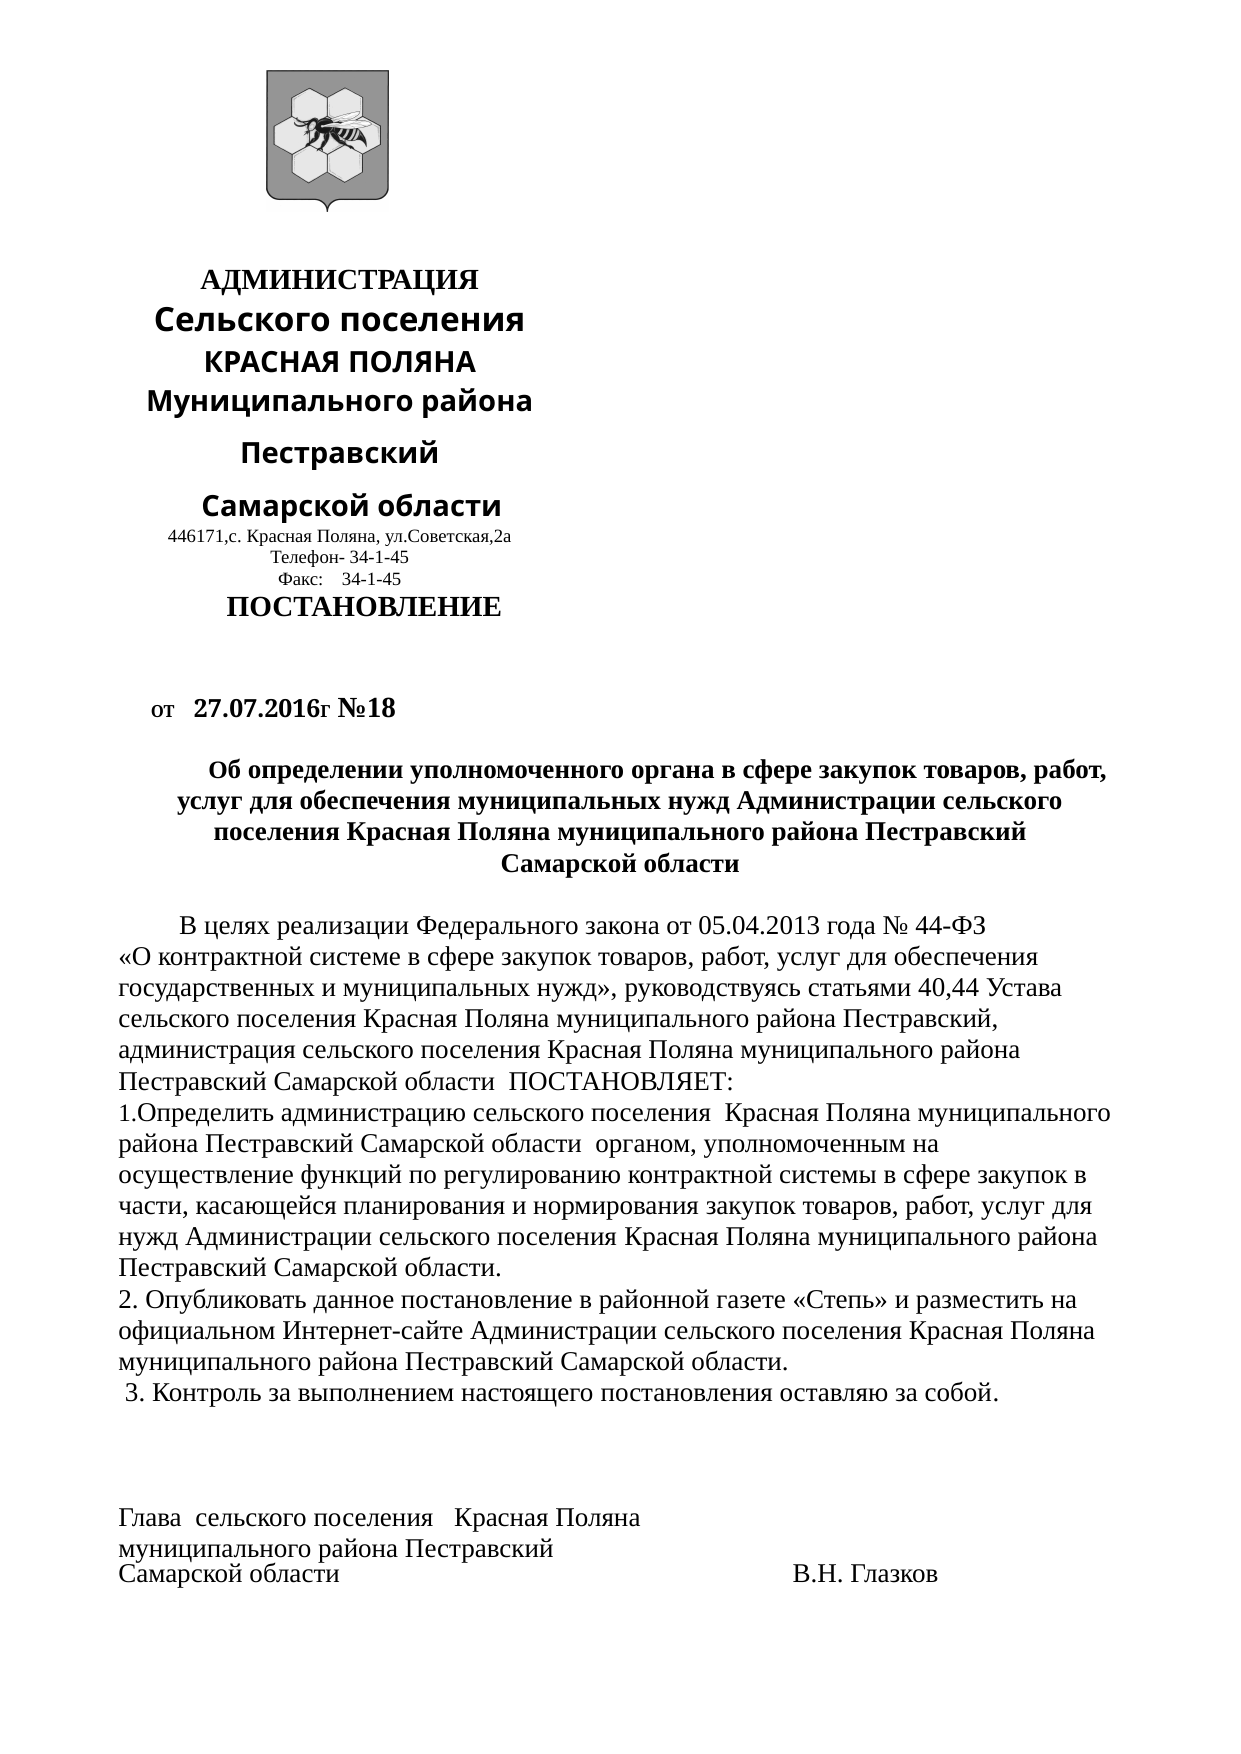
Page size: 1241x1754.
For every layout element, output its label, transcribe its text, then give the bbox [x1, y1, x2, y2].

text Пестравский [118, 433, 561, 472]
text от 27.07.2016г №18 [118, 690, 1122, 724]
text Муниципального района [118, 381, 561, 420]
text Сельского поселения [118, 295, 561, 341]
text Об определении уполномоченного органа в сфере закупок товаров, работ, услуг для обеспечения муниципальных нужд Администрации сельского поселения Красная Поляна муниципального района Пестравский Самарской области [118, 753, 1122, 878]
text 3. Контроль за выполнением настоящего постановления оставляю за собой. [118, 1376, 1122, 1407]
list Определить администрацию сельского поселения Красная Поляна муниципального района Пестравский Самарской области органом, уполномоченным на осуществление функций по регулированию контрактной системы в сфере закупок в части, касающейся планирования и нормирования закупок товаров, работ, услуг для нужд Администрации сельского поселения Красная Поляна муниципального района Пестравский Самарской области. [118, 1096, 1122, 1283]
text Красная Поляна [118, 341, 561, 381]
text Глава сельского поселения Красная Поляна [118, 1501, 1122, 1532]
text В целях реализации Федерального закона от 05.04.2013 года № 44-ФЗ «О контрактной системе в сфере закупок товаров, работ, услуг для обеспечения государственных и муниципальных нужд», руководствуясь статьями 40,44 Устава сельского поселения Красная Поляна муниципального района Пестравский, администрация сельского поселения Красная Поляна муниципального района Пестравский Самарской области ПОСТАНОВЛЯЕТ: [118, 909, 1122, 1096]
text Самарской области [118, 485, 561, 524]
text Телефон- 34-1-45 [118, 546, 561, 568]
text АДМИНИСТРАЦИЯ [118, 262, 561, 295]
text 446171,с. Красная Поляна, ул.Советская,2а [118, 524, 561, 546]
text Факс: 34-1-45 [118, 568, 561, 589]
text ПОСТАНОВЛЕНИЕ [118, 589, 1122, 623]
text 2. Опубликовать данное постановление в районной газете «Степь» и разместить на официальном Интернет-сайте Администрации сельского поселения Красная Поляна муниципального района Пестравский Самарской области. [118, 1283, 1122, 1376]
text муниципального района Пестравский Самарской области В.Н. Глазков [118, 1532, 1125, 1588]
